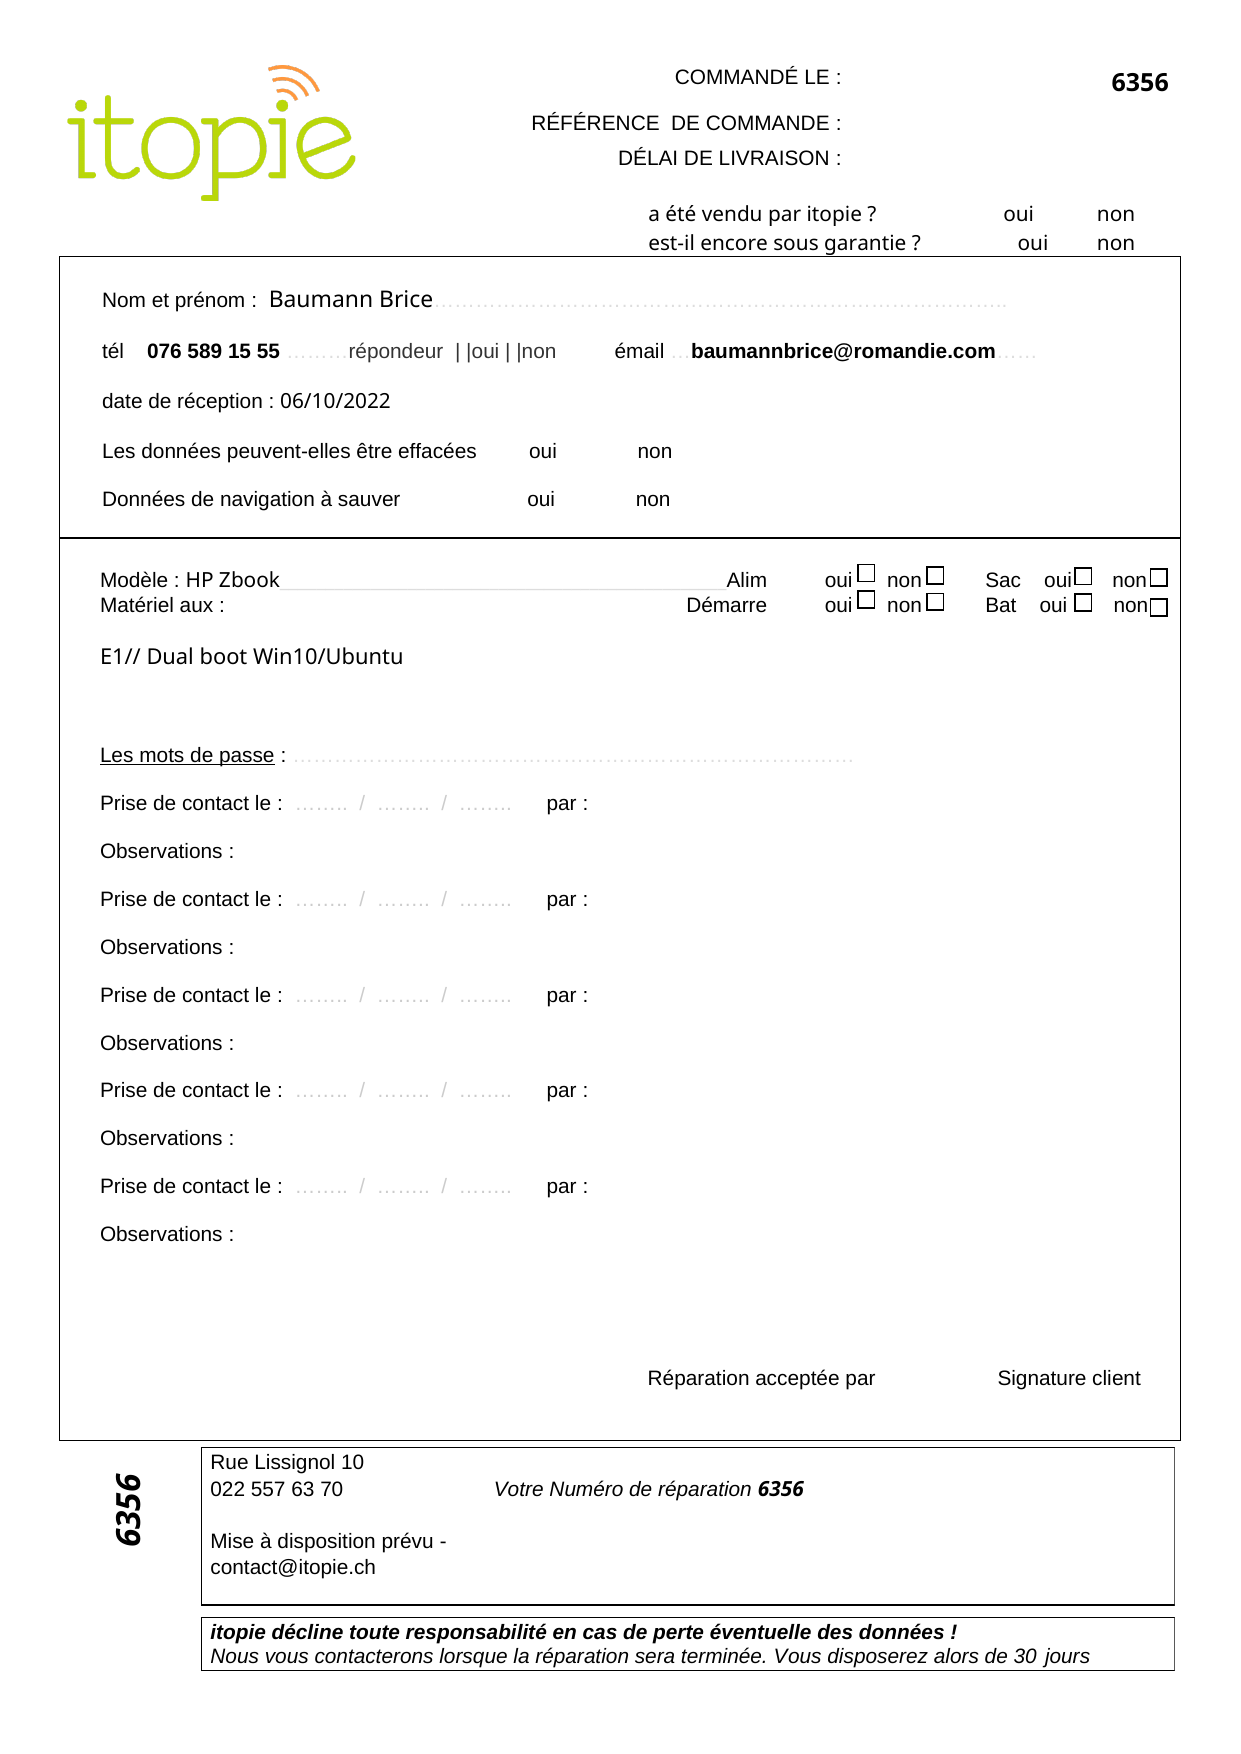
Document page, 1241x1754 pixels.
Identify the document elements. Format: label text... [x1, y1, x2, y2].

text Nom et prénom : Baumann Brice……………………………………………………………………….. [60, 280, 1180, 314]
text Observations : [60, 1123, 1180, 1150]
text Modèle : HP Zbook Alim oui non Sac oui non [60, 562, 856, 590]
text Modèle : HP Zbook Alim oui non Sac oui non [879, 562, 925, 590]
text Observations : [60, 836, 1180, 863]
text Prise de contact le : …….. / …….. / …….. par : [60, 1171, 1180, 1198]
table_cell [847, 140, 1180, 175]
text tél 076 589 15 55 ………répondeur | |oui | |non émail …baumannbrice@romandie.com…… [60, 335, 1180, 362]
text Prise de contact le : …….. / …….. / …….. par : [60, 788, 1180, 815]
table_cell DÉLAI DE LIVRAISON : [490, 140, 847, 175]
table_header 6356 [59, 1441, 195, 1677]
text E1// Dual boot Win10/Ubuntu [60, 638, 1180, 671]
text Modèle : HP Zbook Alim oui non Sac oui non [948, 562, 1180, 590]
text Les données peuvent-elles être effacées oui non [60, 436, 1180, 463]
text Les mots de passe : ……………………………………………………………………… [60, 740, 1180, 767]
table_header Rue Lissignol 10 022 557 63 70 Votre Numéro de réparation 6356 Mise à disposition prévu - contact@itopie.ch [195, 1441, 1180, 1611]
table_header COMMANDÉ LE : [490, 59, 847, 104]
table_cell [847, 105, 1180, 140]
text Observations : [60, 1027, 1180, 1054]
text Prise de contact le : …….. / …….. / …….. par : [60, 883, 1180, 911]
text Prise de contact le : …….. / …….. / …….. par : [60, 1075, 1180, 1102]
text Observations : [60, 1219, 1180, 1246]
text Réparation acceptée par Signature client [60, 1363, 1180, 1390]
text date de réception : 06/10/2022 [60, 383, 1180, 415]
table_header 6356 [847, 59, 1180, 104]
text Matériel aux : Démarre oui non Bat oui non [60, 590, 1180, 617]
picture [67, 65, 356, 201]
text Données de navigation à sauver oui non [60, 484, 1180, 511]
text a été vendu par itopie ? oui non [59, 199, 1181, 228]
text est-il encore sous garantie ? oui non [59, 228, 1181, 256]
text Observations : [60, 931, 1180, 958]
text Prise de contact le : …….. / …….. / …….. par : [60, 979, 1180, 1006]
table_cell itopie décline toute responsabilité en cas de perte éventuelle des données ! Nous vous contacterons lorsque la réparation sera terminée. Vous disposerez alors de 30 jours [195, 1611, 1180, 1677]
table_cell RÉFÉRENCE DE COMMANDE : [490, 105, 847, 140]
